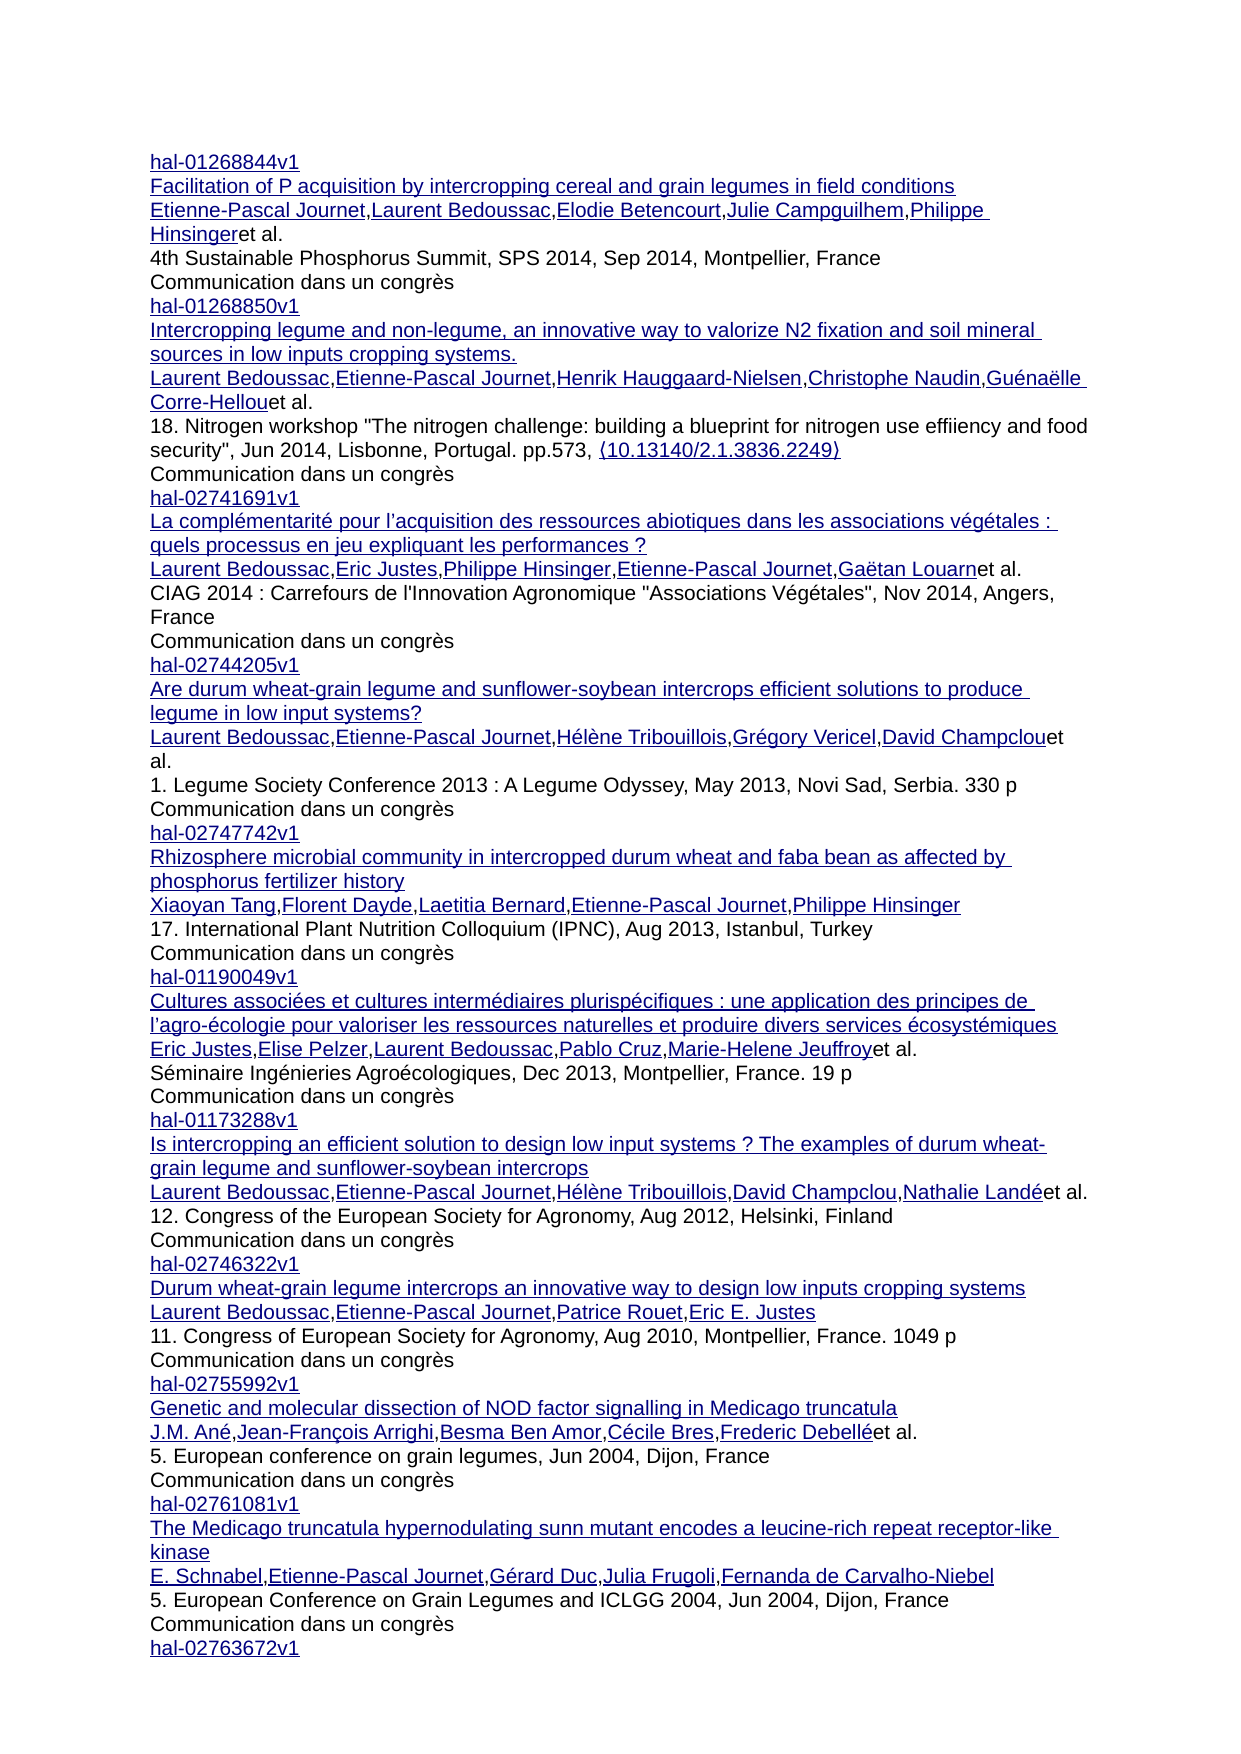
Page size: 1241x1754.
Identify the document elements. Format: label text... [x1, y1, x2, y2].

table_cell The Medicago truncatula hypernodulating sunn mutant encodes a leucine-rich repeat receptor-like kinase E. Schnabel,Etienne-Pascal Journet,Gérard Duc,Julia Frugoli,Fernanda de Carvalho-Niebel 5. European Conference on Grain Legumes and ICLGG 2004, Jun 2004, Dijon, France Communication dans un congrès hal-02763672v1 [150, 1516, 1090, 1659]
table_cell Facilitation of P acquisition by intercropping cereal and grain legumes in field conditions Etienne-Pascal Journet,Laurent Bedoussac,Elodie Betencourt,Julie Campguilhem,Philippe Hinsingeret al. 4th Sustainable Phosphorus Summit, SPS 2014, Sep 2014, Montpellier, France Communication dans un congrès hal-01268850v1 [150, 174, 1090, 318]
table_cell Are durum wheat-grain legume and sunflower-soybean intercrops efficient solutions to produce legume in low input systems? Laurent Bedoussac,Etienne-Pascal Journet,Hélène Tribouillois,Grégory Vericel,David Champclouet al. 1. Legume Society Conference 2013 : A Legume Odyssey, May 2013, Novi Sad, Serbia. 330 p Communication dans un congrès hal-02747742v1 [150, 677, 1090, 845]
table_cell Rhizosphere microbial community in intercropped durum wheat and faba bean as affected by phosphorus fertilizer history Xiaoyan Tang,Florent Dayde,Laetitia Bernard,Etienne-Pascal Journet,Philippe Hinsinger 17. International Plant Nutrition Colloquium (IPNC), Aug 2013, Istanbul, Turkey Communication dans un congrès hal-01190049v1 [150, 845, 1090, 988]
table_cell Genetic and molecular dissection of NOD factor signalling in Medicago truncatula J.M. Ané,Jean-François Arrighi,Besma Ben Amor,Cécile Bres,Frederic Debelléet al. 5. European conference on grain legumes, Jun 2004, Dijon, France Communication dans un congrès hal-02761081v1 [150, 1396, 1090, 1516]
table_cell Is intercropping an efficient solution to design low input systems ? The examples of durum wheat-grain legume and sunflower-soybean intercrops Laurent Bedoussac,Etienne-Pascal Journet,Hélène Tribouillois,David Champclou,Nathalie Landéet al. 12. Congress of the European Society for Agronomy, Aug 2012, Helsinki, Finland Communication dans un congrès hal-02746322v1 [150, 1132, 1090, 1276]
table_cell hal-01268844v1 [150, 150, 1090, 174]
table_cell Cultures associées et cultures intermédiaires plurispécifiques : une application des principes de l’agro-écologie pour valoriser les ressources naturelles et produire divers services écosystémiques Eric Justes,Elise Pelzer,Laurent Bedoussac,Pablo Cruz,Marie-Helene Jeuffroyet al. Séminaire Ingénieries Agroécologiques, Dec 2013, Montpellier, France. 19 p Communication dans un congrès hal-01173288v1 [150, 989, 1090, 1132]
table_cell Durum wheat-grain legume intercrops an innovative way to design low inputs cropping systems Laurent Bedoussac,Etienne-Pascal Journet,Patrice Rouet,Eric E. Justes 11. Congress of European Society for Agronomy, Aug 2010, Montpellier, France. 1049 p Communication dans un congrès hal-02755992v1 [150, 1276, 1090, 1396]
table_cell Intercropping legume and non-legume, an innovative way to valorize N2 fixation and soil mineral sources in low inputs cropping systems. Laurent Bedoussac,Etienne-Pascal Journet,Henrik Hauggaard-Nielsen,Christophe Naudin,Guénaëlle Corre-Hellouet al. 18. Nitrogen workshop "The nitrogen challenge: building a blueprint for nitrogen use effiiency and food security", Jun 2014, Lisbonne, Portugal. pp.573, ⟨10.13140/2.1.3836.2249⟩ Communication dans un congrès hal-02741691v1 [150, 318, 1090, 509]
table_cell La complémentarité pour l’acquisition des ressources abiotiques dans les associations végétales : quels processus en jeu expliquant les performances ? Laurent Bedoussac,Eric Justes,Philippe Hinsinger,Etienne-Pascal Journet,Gaëtan Louarnet al. CIAG 2014 : Carrefours de l'Innovation Agronomique "Associations Végétales", Nov 2014, Angers, France Communication dans un congrès hal-02744205v1 [150, 509, 1090, 677]
